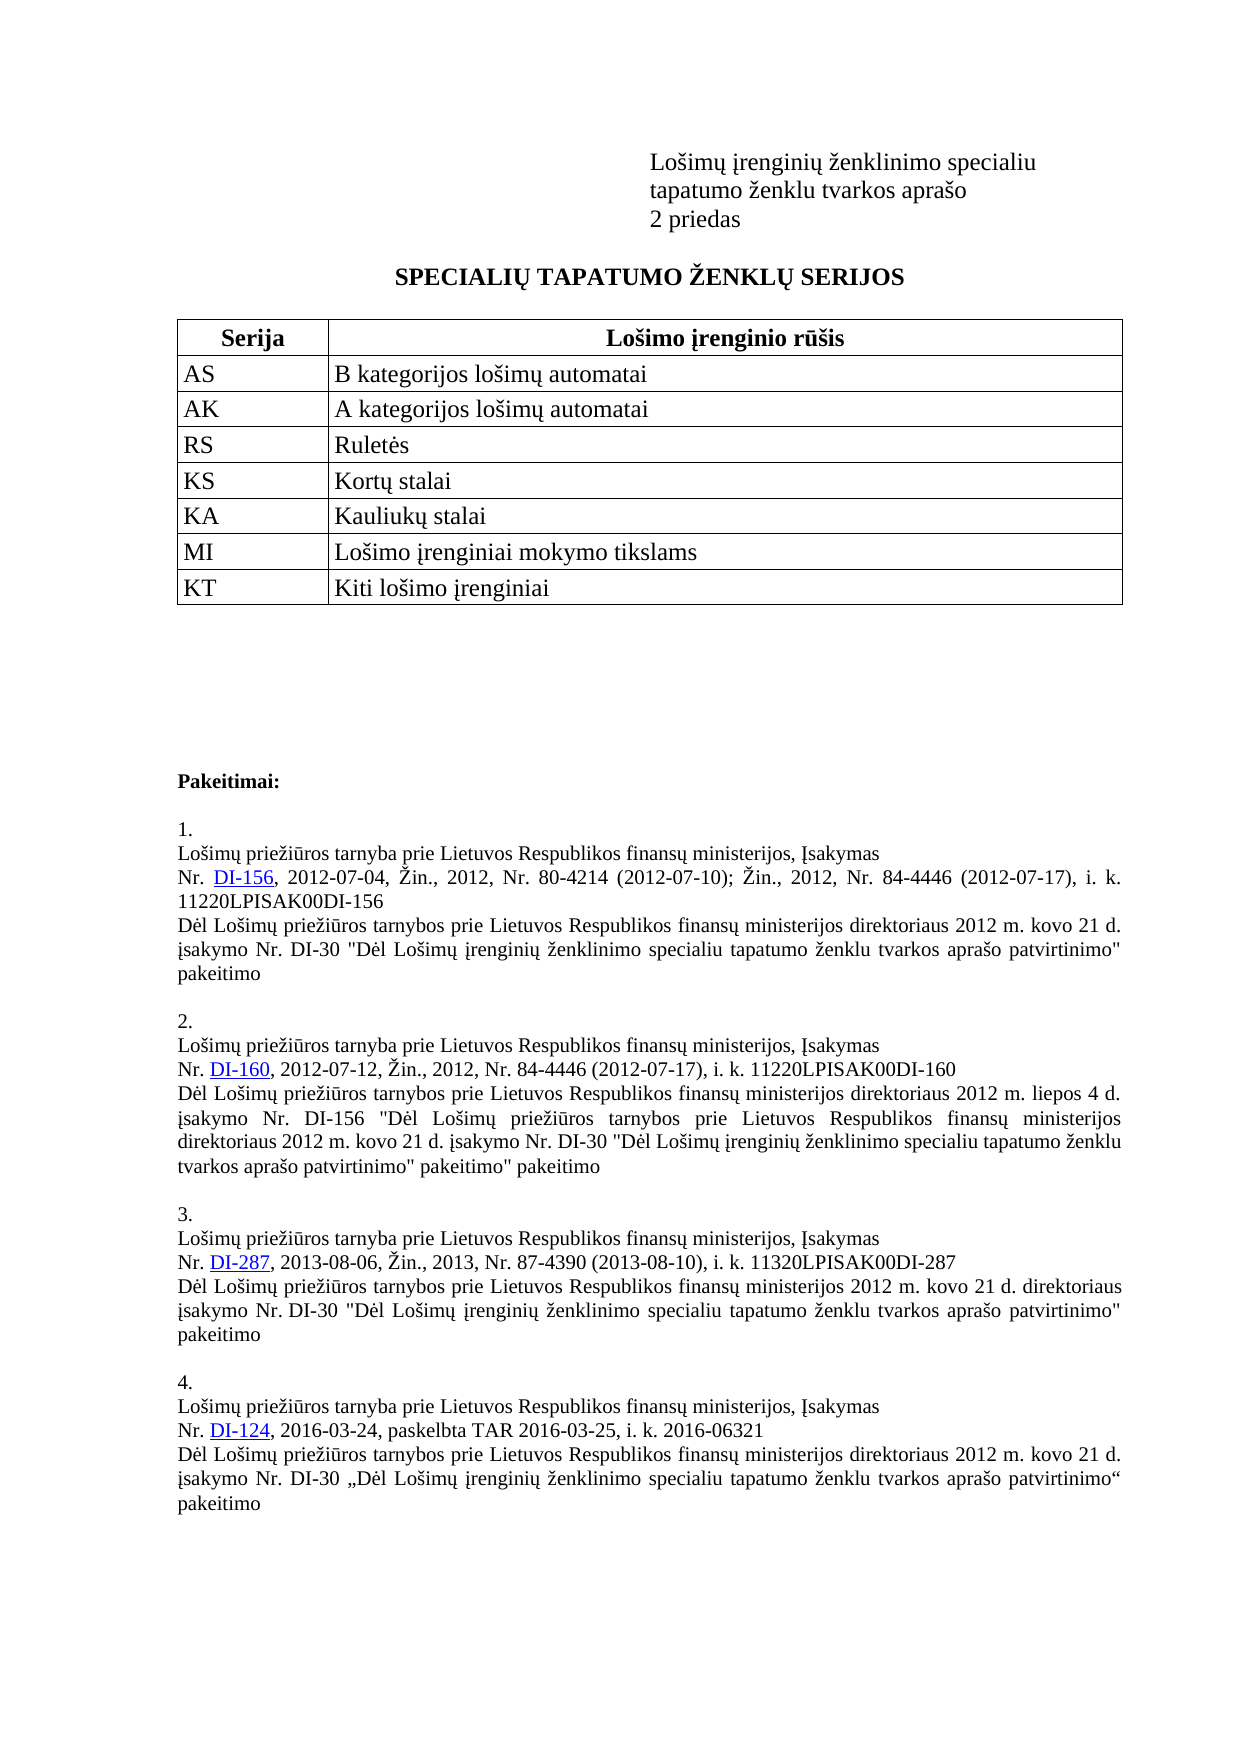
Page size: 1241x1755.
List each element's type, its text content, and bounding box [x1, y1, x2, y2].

text Nr. DI-287, 2013-08-06, Žin., 2013, Nr. 87-4390 (2013-08-10), i. k. 11320LPISAK00DI-287 [177, 1250, 1122, 1274]
text Dėl Lošimų priežiūros tarnybos prie Lietuvos Respublikos finansų ministerijos 2012 m. kovo 21 d. direktoriaus įsakymo Nr. DI-30 "Dėl Lošimų įrenginių ženklinimo specialiu tapatumo ženklu tvarkos aprašo patvirtinimo" pakeitimo [177, 1274, 1122, 1346]
text Lošimų priežiūros tarnyba prie Lietuvos Respublikos finansų ministerijos, Įsakymas [177, 1033, 1122, 1057]
table_cell Kauliukų stalai [329, 499, 1122, 533]
text Nr. DI-160, 2012-07-12, Žin., 2012, Nr. 84-4446 (2012-07-17), i. k. 11220LPISAK00DI-160 [177, 1057, 1122, 1081]
text Nr. DI-124, 2016-03-24, paskelbta TAR 2016-03-25, i. k. 2016-06321 [177, 1418, 1122, 1442]
text Dėl Lošimų priežiūros tarnybos prie Lietuvos Respublikos finansų ministerijos direktoriaus 2012 m. kovo 21 d. įsakymo Nr. DI-30 „Dėl Lošimų įrenginių ženklinimo specialiu tapatumo ženklu tvarkos aprašo patvirtinimo“ pakeitimo [177, 1442, 1122, 1514]
table_cell AS [178, 356, 328, 391]
text 2 priedas [649, 204, 1122, 233]
text Nr. DI-156, 2012-07-04, Žin., 2012, Nr. 80-4214 (2012-07-10); Žin., 2012, Nr. 84-4446 (2012-07-17), i. k. 11220LPISAK00DI-156 [177, 865, 1122, 913]
table_cell Ruletės [329, 427, 1122, 462]
table_cell MI [178, 534, 328, 569]
text 4. [177, 1370, 1122, 1394]
text Dėl Lošimų priežiūros tarnybos prie Lietuvos Respublikos finansų ministerijos direktoriaus 2012 m. liepos 4 d. įsakymo Nr. DI-156 "Dėl Lošimų priežiūros tarnybos prie Lietuvos Respublikos finansų ministerijos direktoriaus 2012 m. kovo 21 d. įsakymo Nr. DI-30 "Dėl Lošimų įrenginių ženklinimo specialiu tapatumo ženklu tvarkos aprašo patvirtinimo" pakeitimo" pakeitimo [177, 1081, 1122, 1178]
text Dėl Lošimų priežiūros tarnybos prie Lietuvos Respublikos finansų ministerijos direktoriaus 2012 m. kovo 21 d. įsakymo Nr. DI-30 "Dėl Lošimų įrenginių ženklinimo specialiu tapatumo ženklu tvarkos aprašo patvirtinimo" pakeitimo [177, 913, 1122, 985]
text 2. [177, 1009, 1122, 1033]
text Lošimų priežiūros tarnyba prie Lietuvos Respublikos finansų ministerijos, Įsakymas [177, 1226, 1122, 1250]
text sPECIALIŲ TAPATUMO ŽENKLŲ SERIJOS [177, 262, 1122, 291]
text 3. [177, 1202, 1122, 1226]
table_cell Lošimo įrenginiai mokymo tikslams [329, 534, 1122, 569]
table_cell Kiti lošimo įrenginiai [329, 570, 1122, 604]
table_cell AK [178, 392, 328, 426]
text Lošimų priežiūros tarnyba prie Lietuvos Respublikos finansų ministerijos, Įsakymas [177, 841, 1122, 865]
table_cell KA [178, 499, 328, 533]
text Lošimų priežiūros tarnyba prie Lietuvos Respublikos finansų ministerijos, Įsakymas [177, 1394, 1122, 1418]
table_cell Kortų stalai [329, 463, 1122, 497]
table_cell RS [178, 427, 328, 462]
table_cell B kategorijos lošimų automatai [329, 356, 1122, 391]
table_cell KS [178, 463, 328, 497]
text Pakeitimai: [177, 768, 1122, 793]
text tapatumo ženklu tvarkos aprašo [649, 176, 1122, 204]
table_header Serija [178, 320, 328, 355]
text 1. [177, 817, 1122, 841]
table_cell A kategorijos lošimų automatai [329, 392, 1122, 426]
table_cell KT [178, 570, 328, 604]
text Lošimų įrenginių ženklinimo specialiu [649, 147, 1122, 176]
table_header Lošimo įrenginio rūšis [329, 320, 1122, 355]
